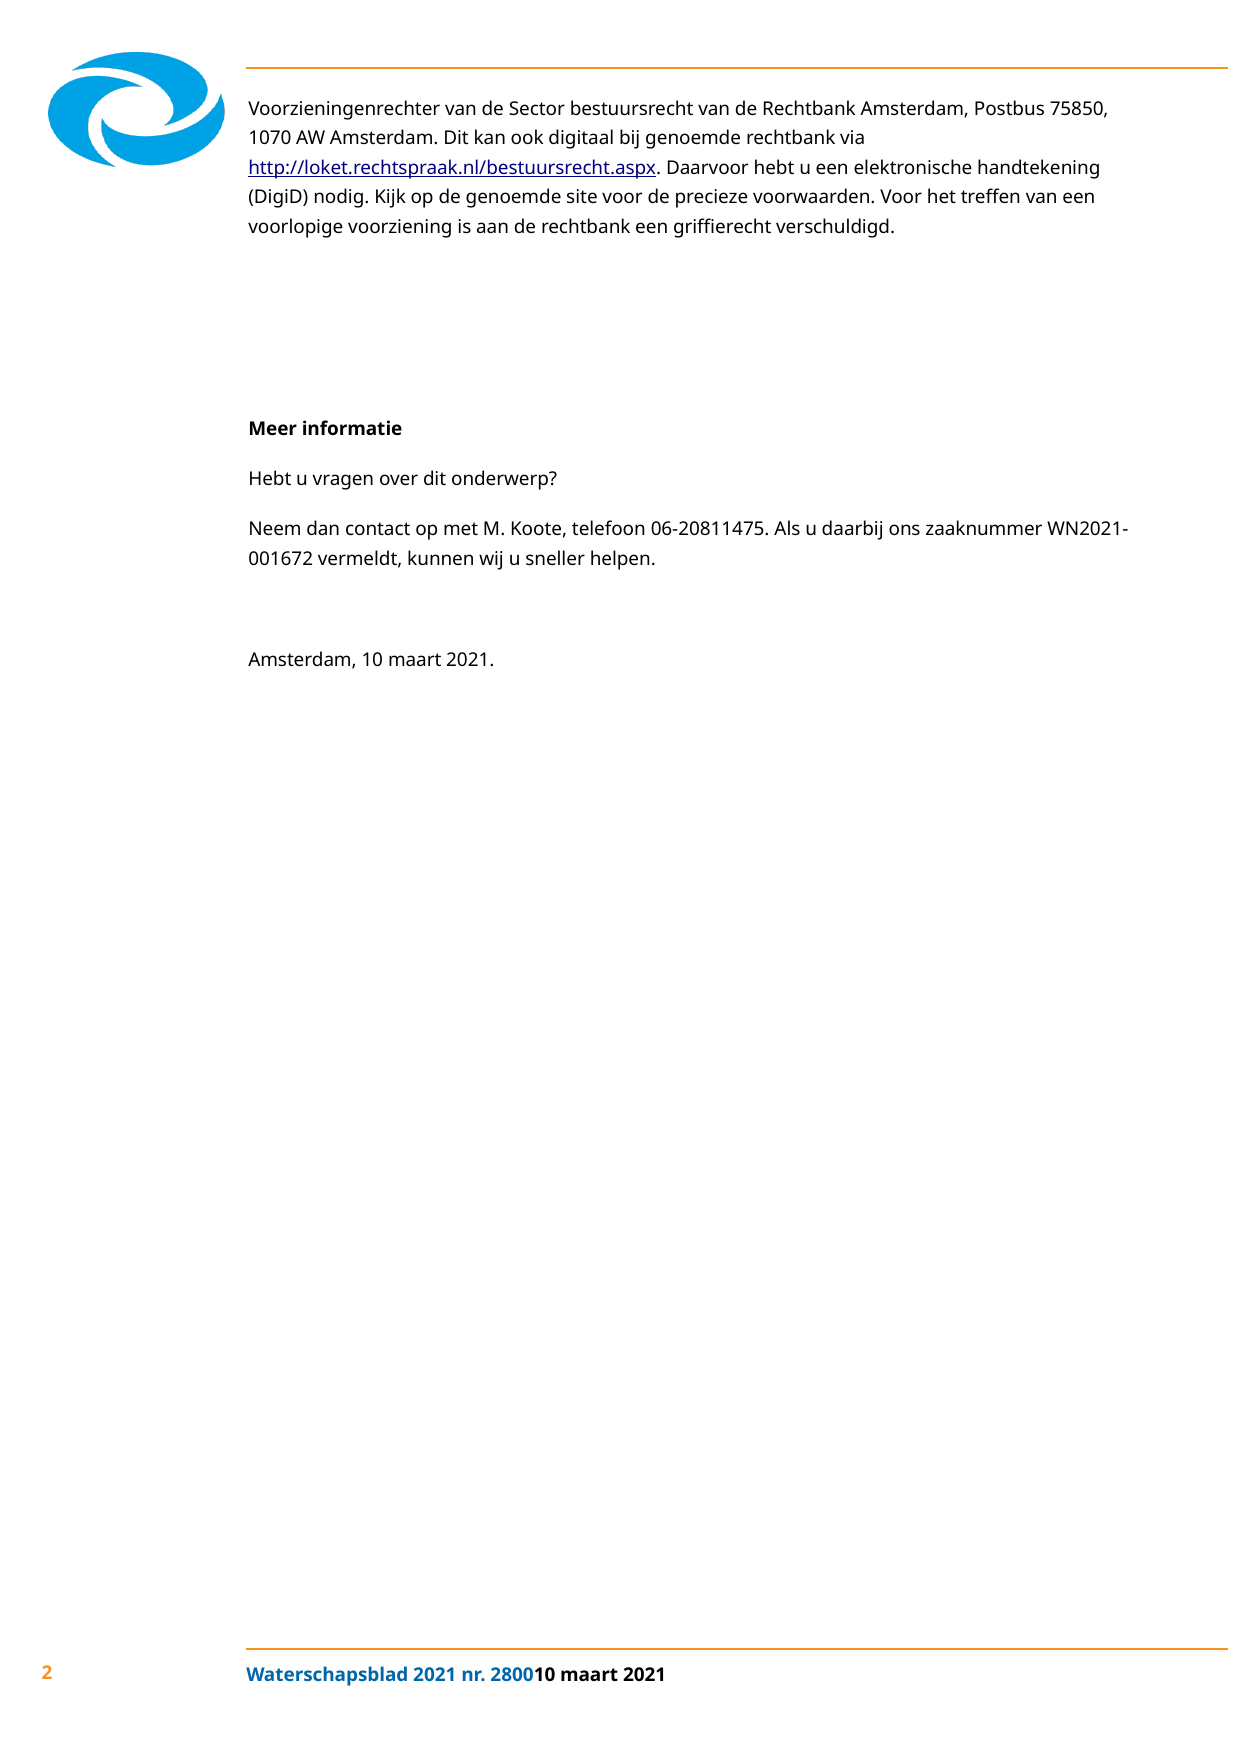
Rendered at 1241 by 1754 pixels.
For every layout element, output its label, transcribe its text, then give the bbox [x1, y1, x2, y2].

text Hebt u vragen over dit onderwerp? [248, 465, 1152, 491]
text Neem dan contact op met M. Koote, telefoon 06-20811475. Als u daarbij ons zaaknummer WN2021-001672 vermeldt, kunnen wij u sneller helpen. [248, 516, 1152, 571]
picture [41, 47, 231, 172]
text Voorzieningenrechter van de Sector bestuursrecht van de Rechtbank Amsterdam, Postbus 75850, 1070 AW Amsterdam. Dit kan ook digitaal bij genoemde rechtbank via http://loket.rechtspraak.nl/bestuursrecht.aspx. Daarvoor hebt u een elektronische handtekening (DigiD) nodig. Kijk op de genoemde site voor de precieze voorwaarden. Voor het treffen van een voorlopige voorziening is aan de rechtbank een griffierecht verschuldigd. [248, 95, 1152, 239]
text Meer informatie [248, 415, 1152, 441]
text Amsterdam, 10 maart 2021. [248, 646, 1152, 672]
